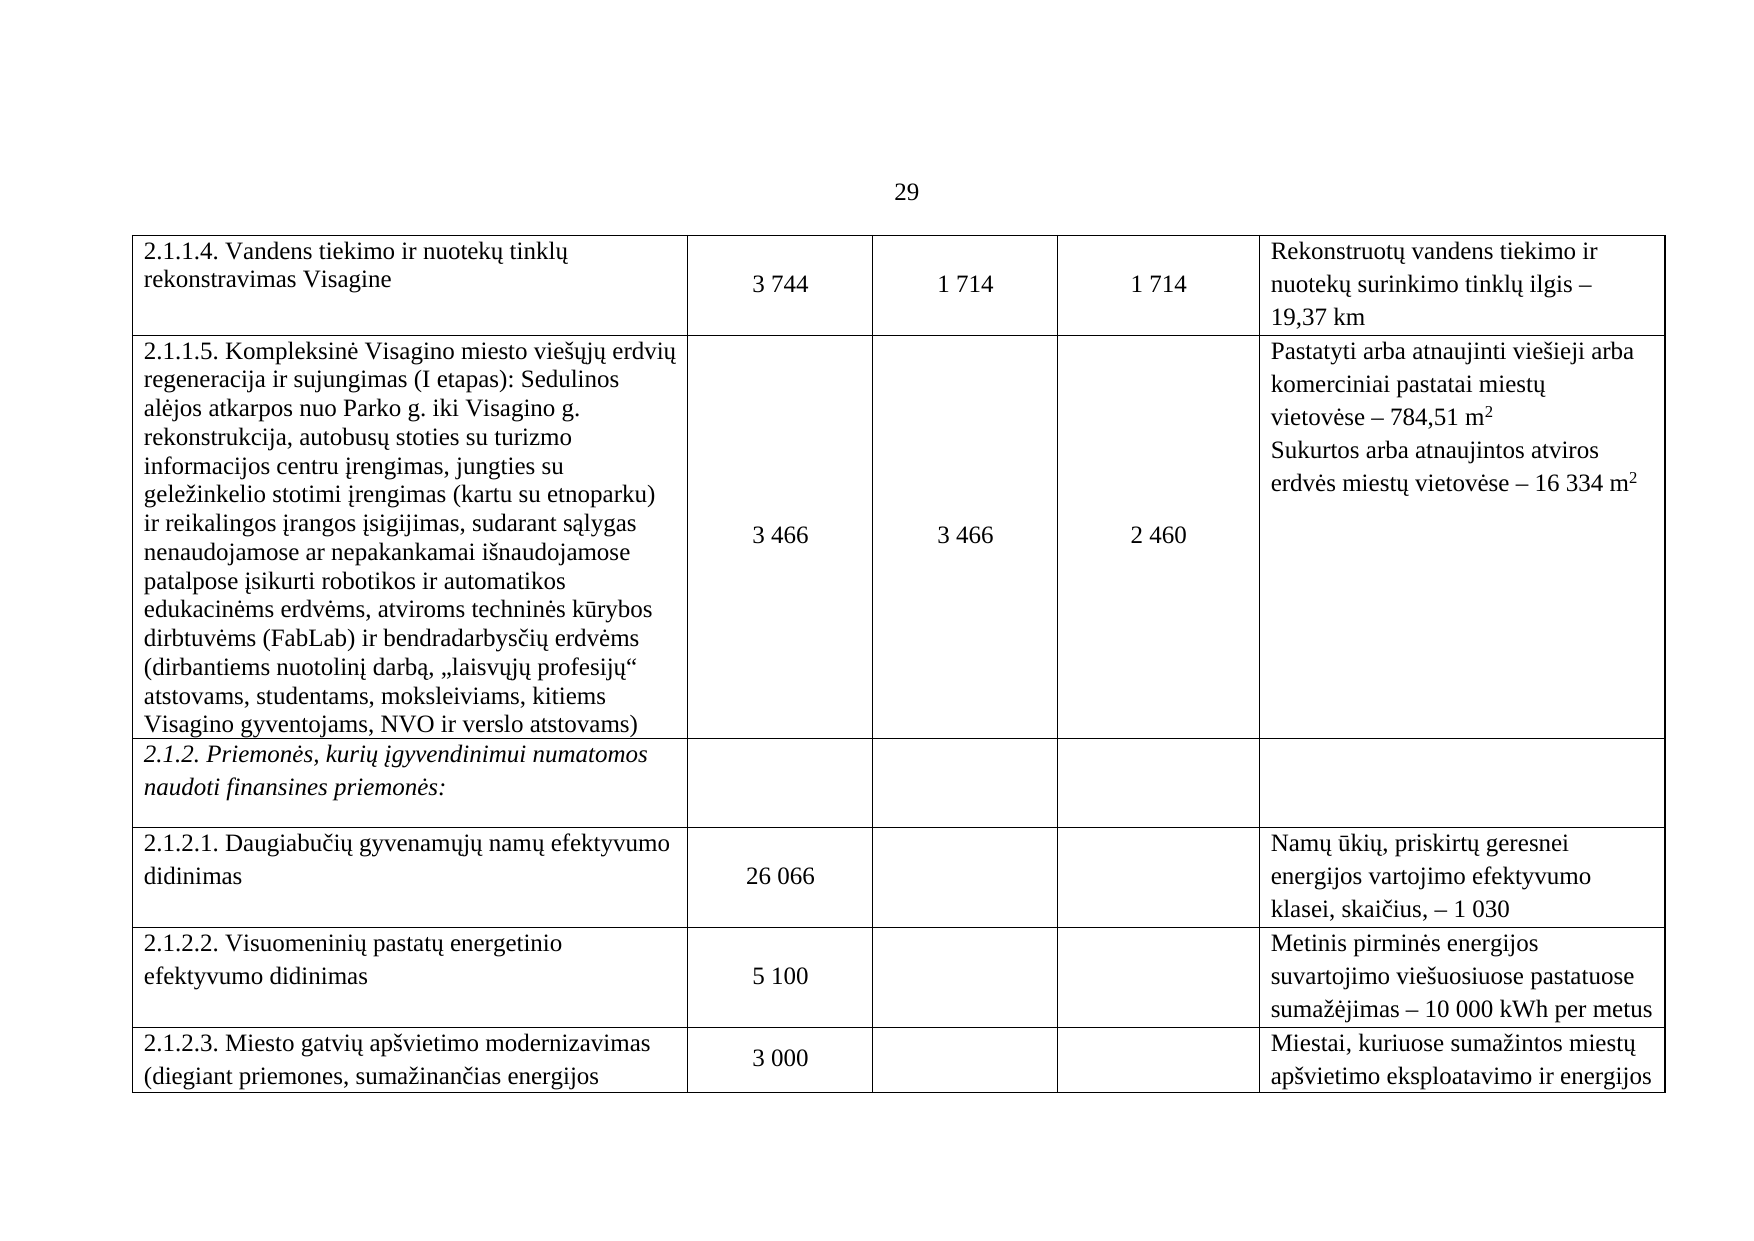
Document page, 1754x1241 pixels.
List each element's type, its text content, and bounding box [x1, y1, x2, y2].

table_cell 3 000 [688, 1028, 872, 1092]
table_cell 3 466 [688, 336, 872, 738]
table_cell 2.1.1.5. Kompleksinė Visagino miesto viešųjų erdvių regeneracija ir sujungimas (I etapas): Sedulinos alėjos atkarpos nuo Parko g. iki Visagino g. rekonstrukcija, autobusų stoties su turizmo informacijos centru įrengimas, jungties su geležinkelio stotimi įrengimas (kartu su etnoparku) ir reikalingos įrangos įsigijimas, sudarant sąlygas nenaudojamose ar nepakankamai išnaudojamose patalpose įsikurti robotikos ir automatikos edukacinėms erdvėms, atviroms techninės kūrybos dirbtuvėms (FabLab) ir bendradarbysčių erdvėms (dirbantiems nuotolinį darbą, „laisvųjų profesijų“ atstovams, studentams, moksleiviams, kitiems Visagino gyventojams, NVO ir verslo atstovams) [133, 336, 687, 738]
table_cell [873, 828, 1057, 927]
table_cell Miestai, kuriuose sumažintos miestų apšvietimo eksploatavimo ir energijos [1260, 1028, 1664, 1092]
table_cell 2 460 [1058, 336, 1259, 738]
table_cell [1058, 928, 1259, 1027]
table_cell [873, 739, 1057, 827]
table_cell Pastatyti arba atnaujinti viešieji arba komerciniai pastatai miestų vietovėse – 784,51 m2 Sukurtos arba atnaujintos atviros erdvės miestų vietovėse – 16 334 m2 [1260, 336, 1664, 738]
table_cell 2.1.1.4. Vandens tiekimo ir nuotekų tinklų rekonstravimas Visagine [133, 236, 687, 335]
table_cell Namų ūkių, priskirtų geresnei energijos vartojimo efektyvumo klasei, skaičius, – 1 030 [1260, 828, 1664, 927]
table_cell 3 466 [873, 336, 1057, 738]
table_cell [1058, 739, 1259, 827]
table_cell [688, 739, 872, 827]
table_cell 26 066 [688, 828, 872, 927]
table_cell 1 714 [873, 236, 1057, 335]
table_cell [1260, 739, 1664, 827]
table_cell [873, 1028, 1057, 1092]
table_cell [1058, 1028, 1259, 1092]
table_cell 2.1.2.1. Daugiabučių gyvenamųjų namų efektyvumo didinimas [133, 828, 687, 927]
table_cell 2.1.2. Priemonės, kurių įgyvendinimui numatomos naudoti finansines priemonės: [133, 739, 687, 827]
table_cell 3 744 [688, 236, 872, 335]
table_cell 2.1.2.3. Miesto gatvių apšvietimo modernizavimas (diegiant priemones, sumažinančias energijos [133, 1028, 687, 1092]
table_cell Metinis pirminės energijos suvartojimo viešuosiuose pastatuose sumažėjimas – 10 000 kWh per metus [1260, 928, 1664, 1027]
table_cell 5 100 [688, 928, 872, 1027]
table_cell Rekonstruotų vandens tiekimo ir nuotekų surinkimo tinklų ilgis – 19,37 km [1260, 236, 1664, 335]
table_cell 2.1.2.2. Visuomeninių pastatų energetinio efektyvumo didinimas [133, 928, 687, 1027]
table_cell [1058, 828, 1259, 927]
table_cell [873, 928, 1057, 1027]
table_cell 1 714 [1058, 236, 1259, 335]
